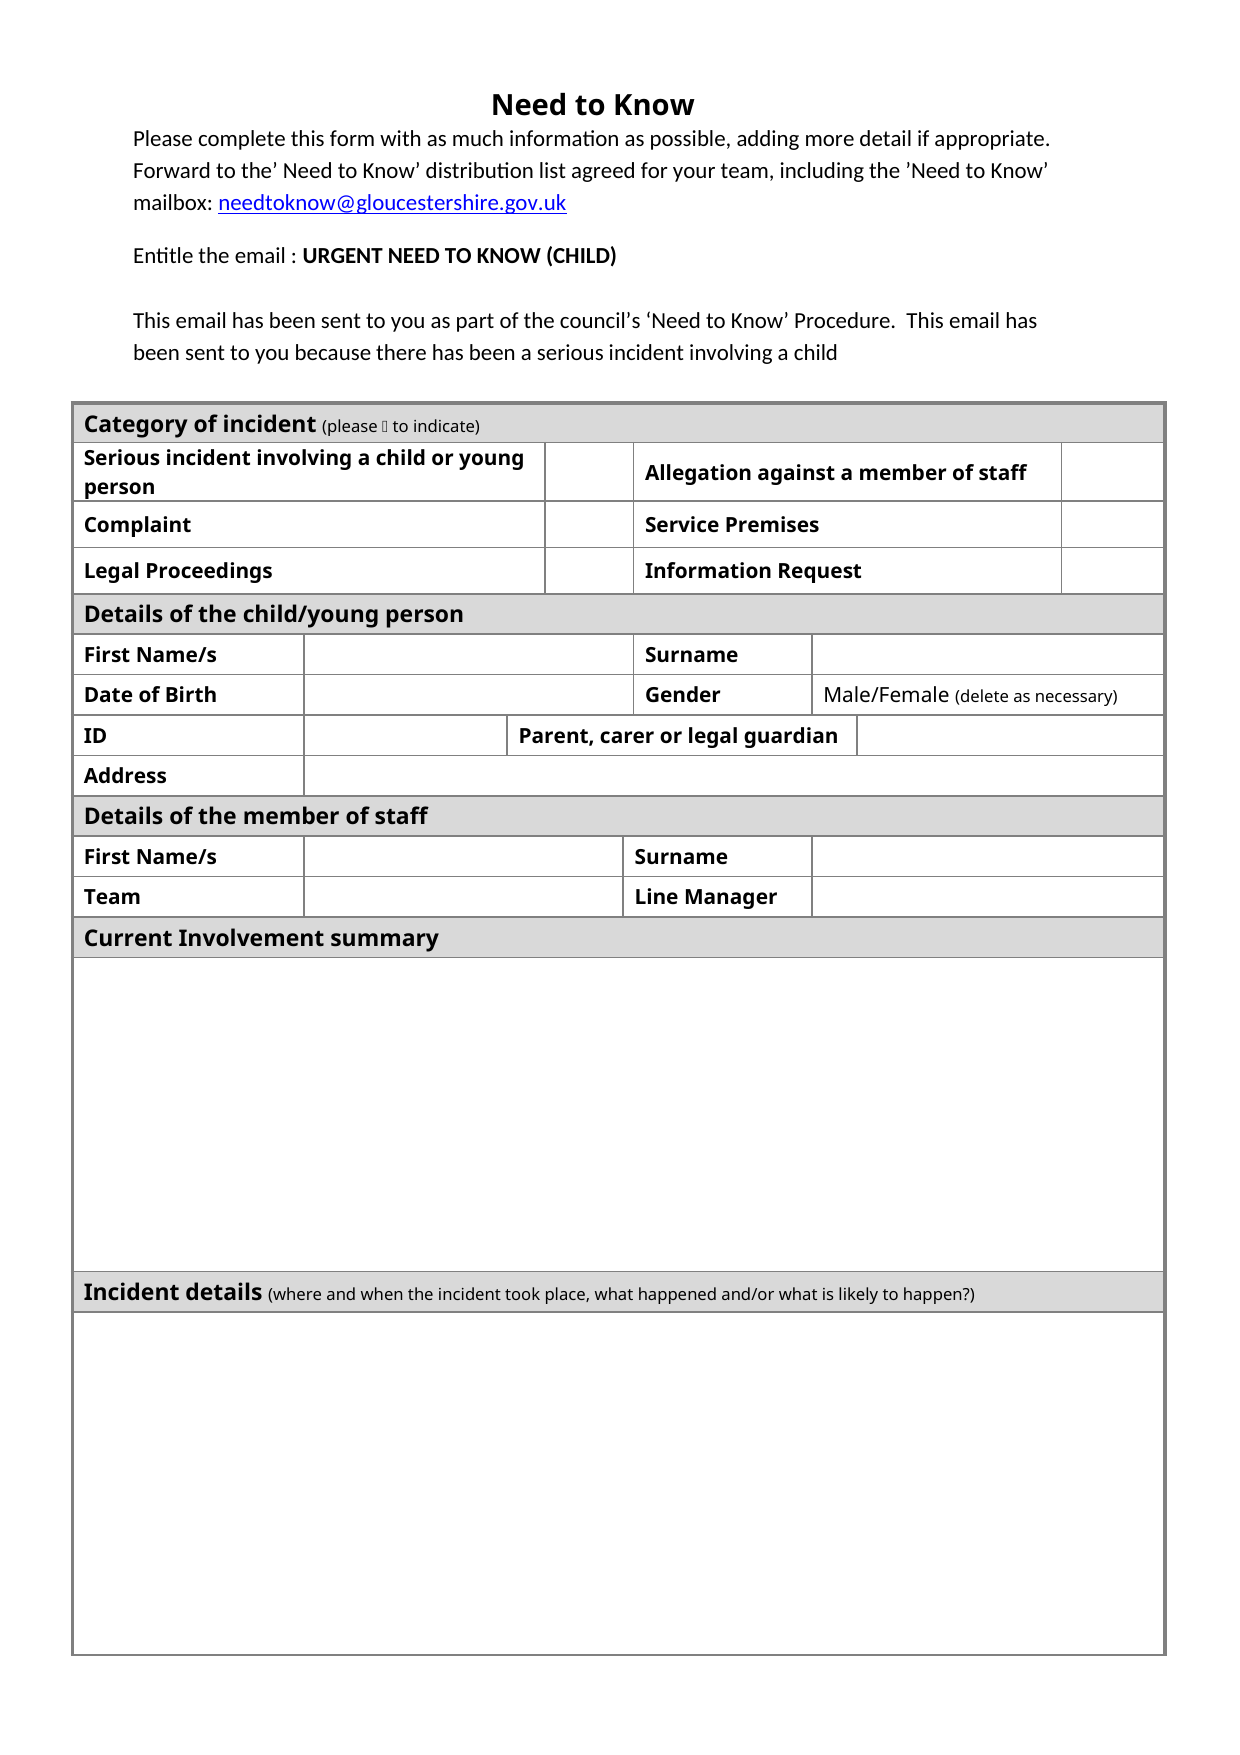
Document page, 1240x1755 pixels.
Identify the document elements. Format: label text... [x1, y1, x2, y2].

table_cell Team [74, 877, 303, 916]
table_cell [546, 443, 633, 500]
table_cell Complaint [74, 502, 544, 547]
table_cell First Name/s [74, 635, 303, 674]
table_cell [813, 635, 1163, 674]
table_cell [1062, 502, 1163, 547]
table_cell Incident details (where and when the incident took place, what happened and/or what is likely to happen?) [74, 1272, 1163, 1311]
table_cell First Name/s [74, 837, 303, 876]
table_cell [305, 837, 622, 876]
table_cell [858, 716, 1163, 754]
table_cell Details of the member of staff [74, 797, 1163, 835]
table_cell Information Request [634, 548, 1061, 593]
table_cell Details of the child/young person [74, 595, 1163, 633]
table_cell [857, 756, 1163, 795]
table_cell [813, 837, 1163, 876]
table_cell [305, 675, 633, 714]
table_header Category of incident (please  to indicate) [74, 405, 1163, 442]
text Entitle the email : URGENT NEED TO KNOW (CHILD) [133, 241, 1052, 269]
table_cell ID [74, 716, 303, 754]
table_cell Serious incident involving a child or young person [74, 443, 544, 500]
table_cell Gender [634, 675, 811, 714]
text Please complete this form with as much information as possible, adding more detail if appropriate. Forward to the’ Need to Know’ distribution list agreed for your team, including the ’Need to Know’ mailbox: needtoknow@gloucestershire.gov.uk [133, 124, 1052, 216]
table_cell Male/Female (delete as necessary) [813, 675, 1163, 714]
table_cell Service Premises [634, 502, 1061, 547]
text This email has been sent to you as part of the council’s ‘Need to Know’ Procedure. This email has been sent to you because there has been a serious incident involving a child [133, 306, 1052, 366]
table_cell [813, 877, 1163, 916]
table_cell Allegation against a member of staff [634, 443, 1061, 500]
table_cell [74, 958, 1163, 1271]
table_cell Surname [634, 635, 811, 674]
table_cell Parent, carer or legal guardian [508, 716, 856, 754]
table_cell [1062, 548, 1163, 593]
table_cell [305, 756, 507, 795]
table_cell Surname [624, 837, 811, 876]
table_cell Line Manager [624, 877, 811, 916]
table_cell [305, 877, 622, 916]
table_cell Address [74, 756, 303, 795]
table_cell Legal Proceedings [74, 548, 544, 593]
text Need to Know [133, 84, 1052, 124]
table_cell [507, 756, 857, 795]
table_cell Current Involvement summary [74, 918, 1163, 957]
table_cell [1062, 443, 1163, 500]
table_cell [546, 548, 633, 593]
table_cell [305, 716, 506, 754]
table_cell [546, 502, 633, 547]
table_cell [305, 635, 633, 674]
table_cell Date of Birth [74, 675, 303, 714]
table_cell [74, 1313, 1163, 1654]
